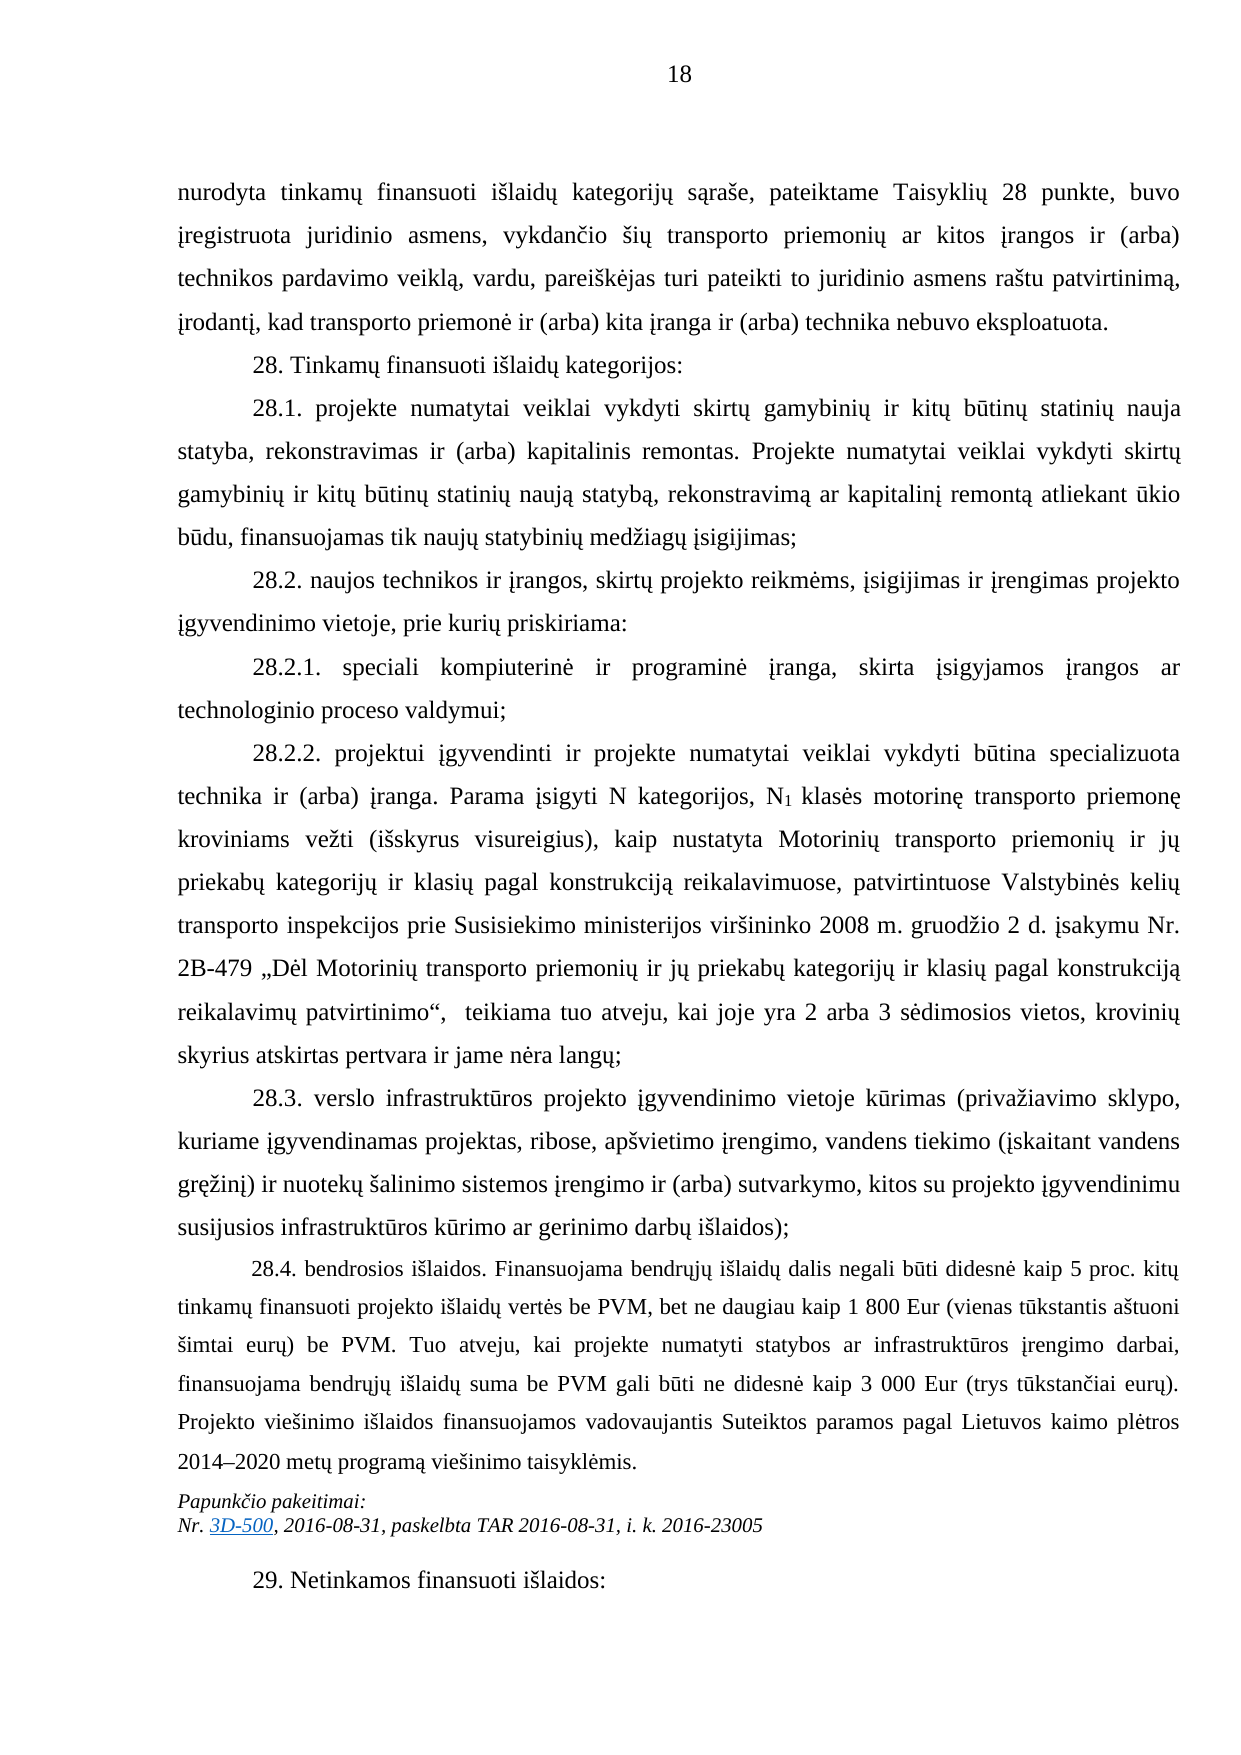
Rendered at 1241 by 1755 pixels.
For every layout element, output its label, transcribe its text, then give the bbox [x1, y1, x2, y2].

text 28.2.1. speciali kompiuterinė ir programinė įranga, skirta įsigyjamos įrangos ar technologinio proceso valdymui; [177, 652, 1181, 723]
text nurodyta tinkamų finansuoti išlaidų kategorijų sąraše, pateiktame Taisyklių 28 punkte, buvo įregistruota juridinio asmens, vykdančio šių transporto priemonių ar kitos įrangos ir (arba) technikos pardavimo veiklą, vardu, pareiškėjas turi pateikti to juridinio asmens raštu patvirtinimą, įrodantį, kad transporto priemonė ir (arba) kita įranga ir (arba) technika nebuvo eksploatuota. [177, 177, 1181, 335]
text Nr. 3D-500, 2016-08-31, paskelbta TAR 2016-08-31, i. k. 2016-23005 [177, 1513, 1181, 1537]
text 28.4. bendrosios išlaidos. Finansuojama bendrųjų išlaidų dalis negali būti didesnė kaip 5 proc. kitų tinkamų finansuoti projekto išlaidų vertės be PVM, bet ne daugiau kaip 1 800 Eur (vienas tūkstantis aštuoni šimtai eurų) be PVM. Tuo atveju, kai projekte numatyti statybos ar infrastruktūros įrengimo darbai, finansuojama bendrųjų išlaidų suma be PVM gali būti ne didesnė kaip 3 000 Eur (trys tūkstančiai eurų). Projekto viešinimo išlaidos finansuojamos vadovaujantis Suteiktos paramos pagal Lietuvos kaimo plėtros 2014–2020 metų programą viešinimo taisyklėmis. [177, 1255, 1181, 1476]
text Papunkčio pakeitimai: [177, 1489, 1181, 1513]
text 28. Tinkamų finansuoti išlaidų kategorijos: [177, 350, 1181, 378]
text 28.2.2. projektui įgyvendinti ir projekte numatytai veiklai vykdyti būtina specializuota technika ir (arba) įranga. Parama įsigyti N kategorijos, N1 klasės motorinę transporto priemonę kroviniams vežti (išskyrus visureigius), kaip nustatyta Motorinių transporto priemonių ir jų priekabų kategorijų ir klasių pagal konstrukciją reikalavimuose, patvirtintuose Valstybinės kelių transporto inspekcijos prie Susisiekimo ministerijos viršininko 2008 m. gruodžio 2 d. įsakymu Nr. 2B-479 „Dėl Motorinių transporto priemonių ir jų priekabų kategorijų ir klasių pagal konstrukciją reikalavimų patvirtinimo“, teikiama tuo atveju, kai joje yra 2 arba 3 sėdimosios vietos, krovinių skyrius atskirtas pertvara ir jame nėra langų; [177, 738, 1181, 1068]
text 28.1. projekte numatytai veiklai vykdyti skirtų gamybinių ir kitų būtinų statinių nauja statyba, rekonstravimas ir (arba) kapitalinis remontas. Projekte numatytai veiklai vykdyti skirtų gamybinių ir kitų būtinų statinių naują statybą, rekonstravimą ar kapitalinį remontą atliekant ūkio būdu, finansuojamas tik naujų statybinių medžiagų įsigijimas; [177, 393, 1181, 551]
text 28.2. naujos technikos ir įrangos, skirtų projekto reikmėms, įsigijimas ir įrengimas projekto įgyvendinimo vietoje, prie kurių priskiriama: [177, 565, 1181, 637]
text 29. Netinkamos finansuoti išlaidos: [177, 1566, 1181, 1594]
text 28.3. verslo infrastruktūros projekto įgyvendinimo vietoje kūrimas (privažiavimo sklypo, kuriame įgyvendinamas projektas, ribose, apšvietimo įrengimo, vandens tiekimo (įskaitant vandens gręžinį) ir nuotekų šalinimo sistemos įrengimo ir (arba) sutvarkymo, kitos su projekto įgyvendinimu susijusios infrastruktūros kūrimo ar gerinimo darbų išlaidos); [177, 1083, 1181, 1241]
